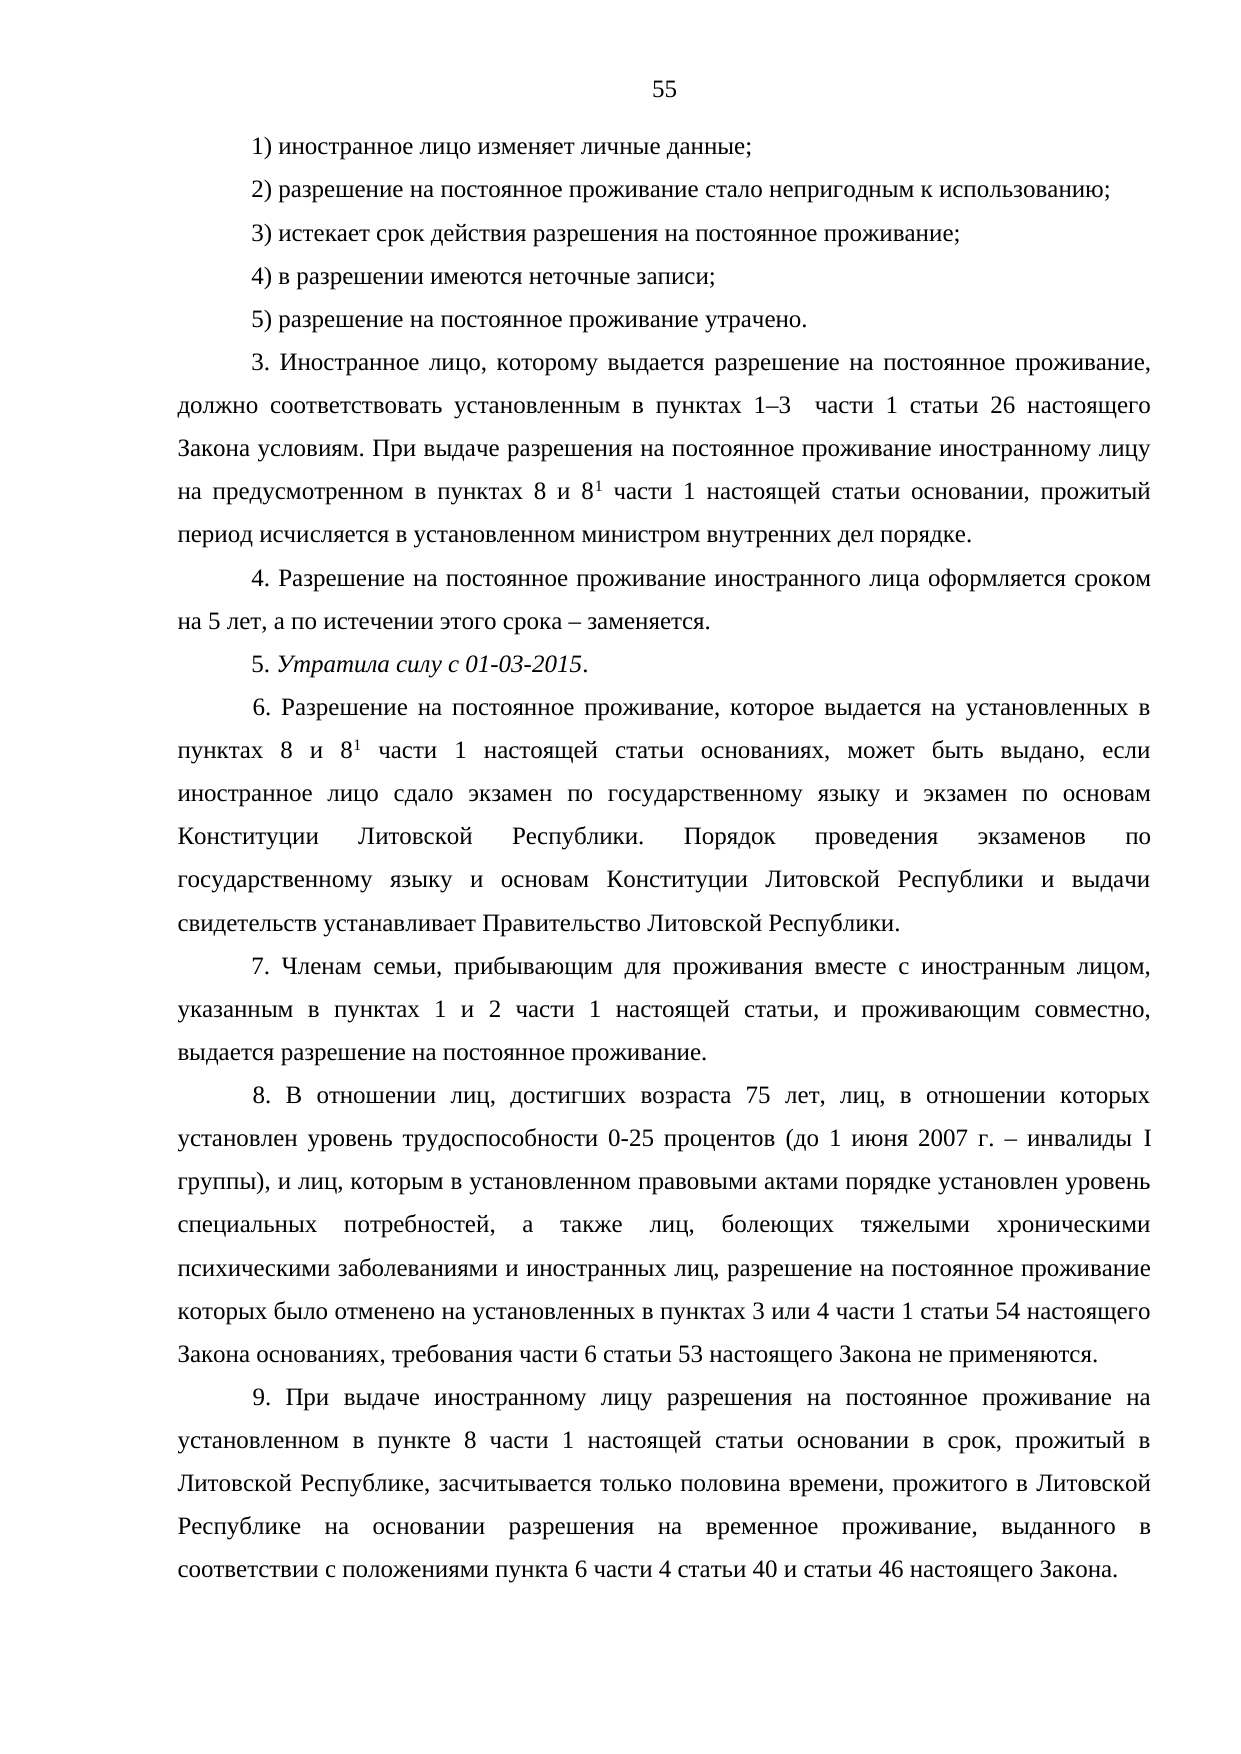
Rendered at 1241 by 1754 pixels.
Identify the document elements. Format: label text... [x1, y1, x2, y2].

text 5. Утратила силу с 01-03-2015. [177, 649, 1152, 678]
text 6. Разрешение на постоянное проживание, которое выдается на установленных в пунктах 8 и 81 части 1 настоящей статьи основаниях, может быть выдано, если иностранное лицо сдало экзамен по государственному языку и экзамен по основам Конституции Литовской Республики. Порядок проведения экзаменов по государственному языку и основам Конституции Литовской Республики и выдачи свидетельств устанавливает Правительство Литовской Республики. [177, 692, 1152, 936]
text 3. Иностранное лицо, которому выдается разрешение на постоянное проживание, должно соответствовать установленным в пунктах 1–3 части 1 статьи 26 настоящего Закона условиям. При выдаче разрешения на постоянное проживание иностранному лицу на предусмотренном в пунктах 8 и 81 части 1 настоящей статьи основании, прожитый период исчисляется в установленном министром внутренних дел порядке. [177, 347, 1152, 548]
text 4. Разрешение на постоянное проживание иностранного лица оформляется сроком на 5 лет, а по истечении этого срока – заменяется. [177, 563, 1152, 634]
text 1) иностранное лицо изменяет личные данные; [177, 131, 1152, 160]
text 5) разрешение на постоянное проживание утрачено. [177, 304, 1152, 333]
text 4) в разрешении имеются неточные записи; [177, 261, 1152, 289]
text 9. При выдаче иностранному лицу разрешения на постоянное проживание на установленном в пункте 8 части 1 настоящей статьи основании в срок, прожитый в Литовской Республике, засчитывается только половина времени, прожитого в Литовской Республике на основании разрешения на временное проживание, выданного в соответствии с положениями пункта 6 части 4 статьи 40 и статьи 46 настоящего Закона. [177, 1382, 1152, 1583]
text 8. В отношении лиц, достигших возраста 75 лет, лиц, в отношении которых установлен уровень трудоспособности 0-25 процентов (до 1 июня 2007 г. – инвалиды I группы), и лиц, которым в установленном правовыми актами порядке установлен уровень специальных потребностей, а также лиц, болеющих тяжелыми хроническими психическими заболеваниями и иностранных лиц, разрешение на постоянное проживание которых было отменено на установленных в пунктах 3 или 4 части 1 статьи 54 настоящего Закона основаниях, требования части 6 статьи 53 настоящего Закона не применяются. [177, 1080, 1152, 1368]
text 7. Членам семьи, прибывающим для проживания вместе с иностранным лицом, указанным в пунктах 1 и 2 части 1 настоящей статьи, и проживающим совместно, выдается разрешение на постоянное проживание. [177, 951, 1152, 1066]
text 2) разрешение на постоянное проживание стало непригодным к использованию; [177, 174, 1152, 203]
text 3) истекает срок действия разрешения на постоянное проживание; [177, 218, 1152, 246]
